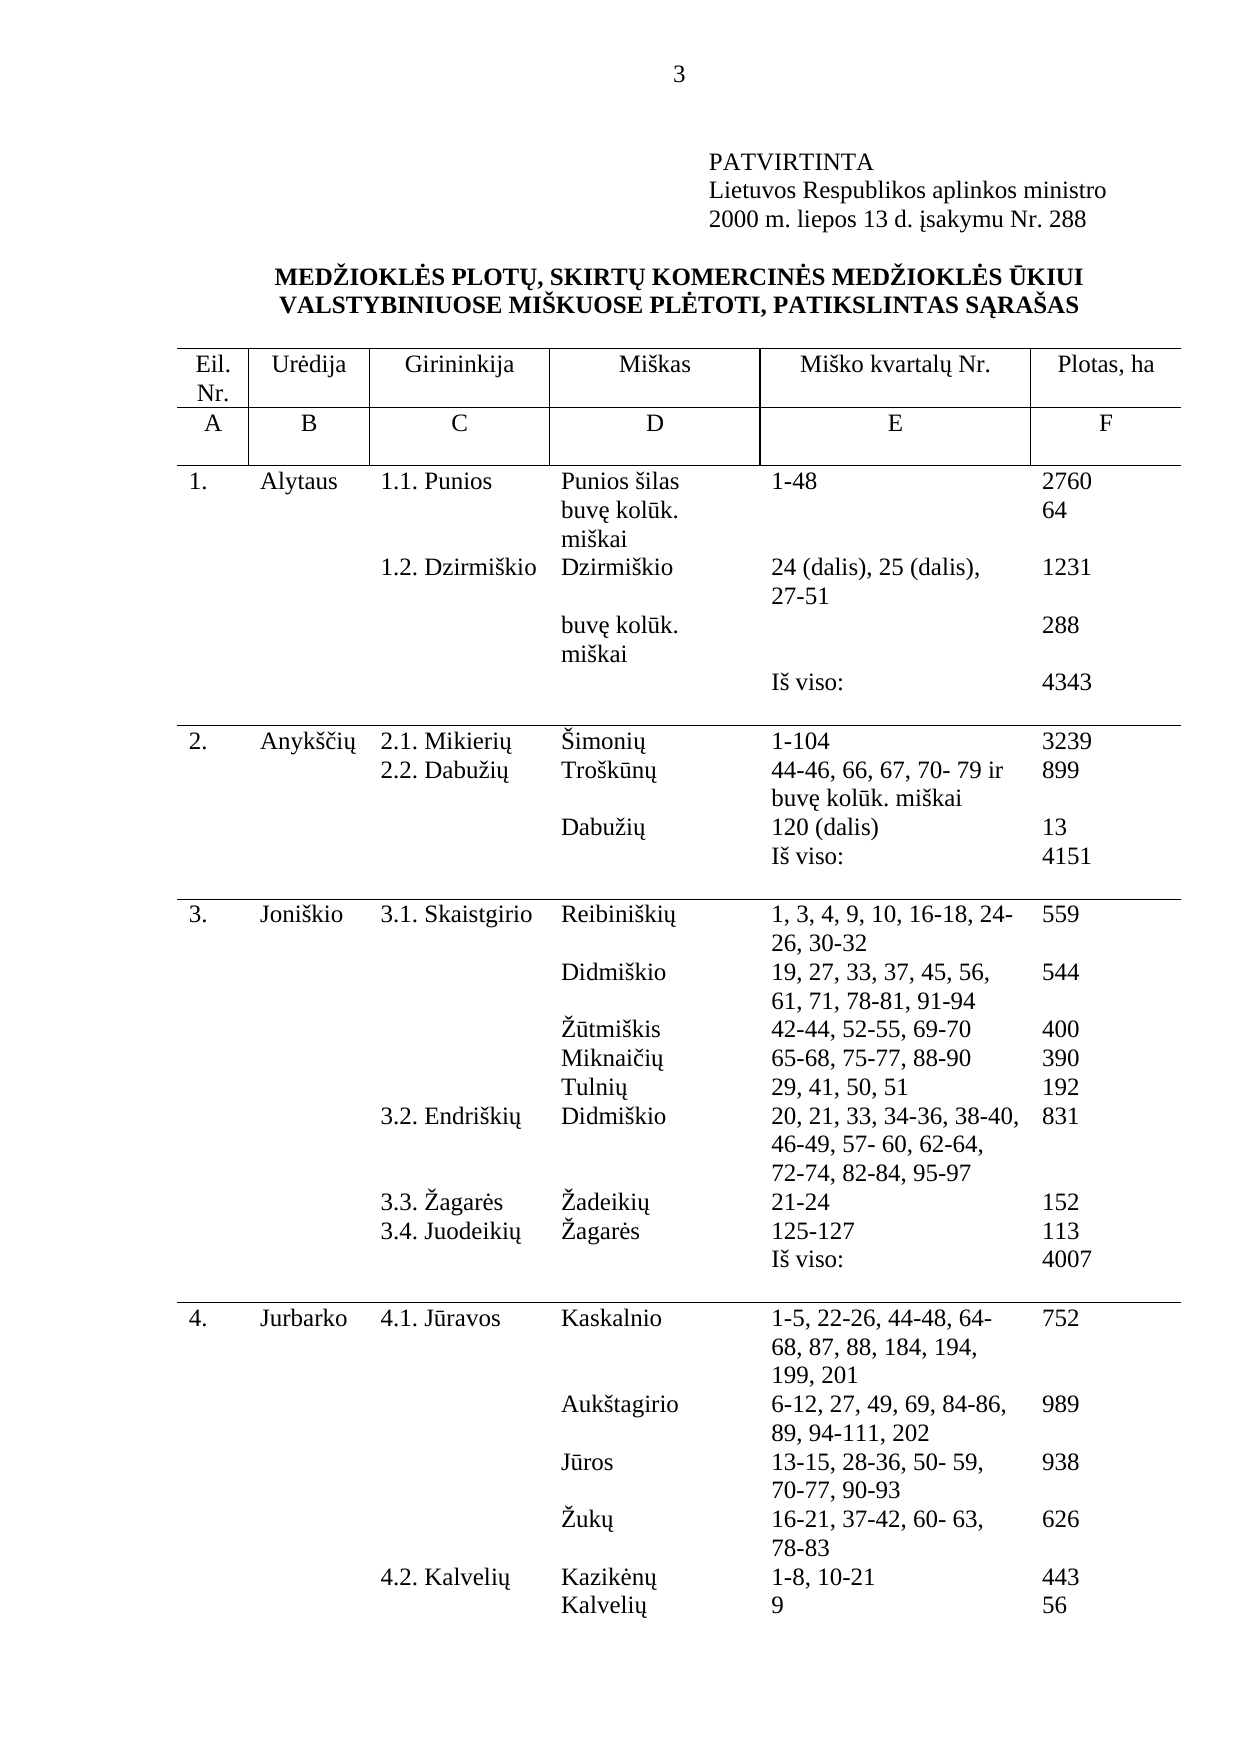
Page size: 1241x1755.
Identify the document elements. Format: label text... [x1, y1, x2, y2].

table_cell Aukštagirio [550, 1389, 760, 1447]
table_cell 1.1. Punios [369, 466, 549, 495]
table_cell D [550, 408, 759, 436]
text MEDŽIOKLĖS PLOTŲ, SKIRTŲ KOMERCINĖS MEDŽIOKLĖS ŪKIUI VALSTYBINIUOSE MIŠKUOSE PLĖTOTI, PATIKSLINTAS SĄRAŠAS [177, 262, 1181, 319]
table_cell Iš viso: [760, 668, 1031, 696]
table_cell 6-12, 27, 49, 69, 84-86, 89, 94-111, 202 [760, 1389, 1031, 1447]
table_cell [249, 1015, 369, 1043]
table_cell 24 (dalis), 25 (dalis), 27-51 [760, 553, 1031, 610]
table_cell [369, 495, 549, 552]
table_cell 544 [1031, 957, 1181, 1014]
table_header Plotas, ha [1031, 349, 1181, 407]
table_cell buvę kolūk. miškai [550, 610, 760, 667]
table_cell [370, 436, 549, 465]
table_cell 400 [1031, 1015, 1181, 1043]
table_cell [249, 1216, 369, 1244]
table_cell Iš viso: [760, 841, 1031, 870]
table_cell [249, 1273, 369, 1302]
table_cell E [761, 408, 1030, 436]
table_cell [369, 812, 549, 841]
table_cell buvę kolūk. miškai [550, 495, 760, 552]
table_cell Punios šilas [550, 466, 760, 495]
table_cell [369, 1504, 549, 1562]
table_cell [1031, 436, 1181, 465]
table_cell [177, 495, 249, 552]
table_cell 120 (dalis) [760, 812, 1031, 841]
table_header Miško kvartalų Nr. [761, 349, 1030, 407]
table_cell Didmiškio [550, 957, 760, 1014]
table_cell [1031, 870, 1181, 898]
table_cell Didmiškio [550, 1101, 760, 1187]
table_cell 4151 [1031, 841, 1181, 870]
table_cell 831 [1031, 1101, 1181, 1187]
table_cell 899 [1031, 755, 1181, 812]
text Lietuvos Respublikos aplinkos ministro [177, 176, 1181, 204]
table_cell 13 [1031, 812, 1181, 841]
table_cell Dabužių [550, 812, 760, 841]
table_cell Kalvelių [550, 1591, 760, 1619]
table_cell Reibiniškių [550, 900, 760, 957]
table_cell 19, 27, 33, 37, 45, 56, 61, 71, 78-81, 91-94 [760, 957, 1031, 1014]
table_cell [249, 1072, 369, 1101]
table_cell [760, 495, 1031, 552]
table_cell [249, 1389, 369, 1447]
table_cell 1-48 [760, 466, 1031, 495]
table_cell Jūros [550, 1447, 760, 1504]
table_cell Tulnių [550, 1072, 760, 1101]
table_cell 3. [177, 900, 249, 957]
table_cell 626 [1031, 1504, 1181, 1562]
table_cell 192 [1031, 1072, 1181, 1101]
table_cell [177, 1101, 249, 1187]
table_cell 1-8, 10-21 [760, 1562, 1031, 1591]
table_cell [369, 1245, 549, 1273]
table_cell 288 [1031, 610, 1181, 667]
table_cell Troškūnų [550, 755, 760, 812]
table_cell [761, 436, 1030, 465]
table_cell Joniškio [249, 900, 369, 957]
table_cell Iš viso: [760, 1245, 1031, 1273]
table_cell Žūtmiškis [550, 1015, 760, 1043]
table_cell [177, 1043, 249, 1072]
table_cell [177, 1504, 249, 1562]
table_cell B [249, 408, 369, 436]
table_cell [550, 870, 760, 898]
table_cell [177, 841, 249, 870]
table_cell [249, 696, 369, 725]
table_cell [249, 870, 369, 898]
table_cell [177, 1216, 249, 1244]
table_cell [249, 1562, 369, 1591]
table_cell [369, 1447, 549, 1504]
table_cell 1.2. Dzirmiškio [369, 553, 549, 610]
table_cell 4343 [1031, 668, 1181, 696]
table_cell [369, 957, 549, 1014]
table_cell 152 [1031, 1187, 1181, 1216]
table_cell [249, 1245, 369, 1273]
table_cell 1-104 [760, 726, 1031, 755]
table_cell 3239 [1031, 726, 1181, 755]
table_cell [177, 755, 249, 812]
table_cell 443 [1031, 1562, 1181, 1591]
table_cell [249, 610, 369, 667]
table_cell [249, 755, 369, 812]
table_cell [249, 957, 369, 1014]
table_cell [177, 1273, 249, 1302]
table_cell [249, 841, 369, 870]
text PATVIRTINTA [177, 147, 1181, 176]
table_cell [177, 553, 249, 610]
table_cell [249, 1043, 369, 1072]
table_cell 2.1. Mikierių [369, 726, 549, 755]
table_cell F [1031, 408, 1181, 436]
table_cell [369, 1015, 549, 1043]
table_cell [249, 436, 369, 465]
table_cell [369, 1389, 549, 1447]
table_cell Anykščių [249, 726, 369, 755]
table_header Urėdija [249, 349, 369, 407]
table_cell [550, 1273, 760, 1302]
table_cell 64 [1031, 495, 1181, 552]
table_cell 1. [177, 466, 249, 495]
table_cell [177, 1015, 249, 1043]
table_cell Alytaus [249, 466, 369, 495]
table_cell [760, 1273, 1031, 1302]
table_cell A [177, 408, 248, 436]
table_cell [249, 495, 369, 552]
table_cell 989 [1031, 1389, 1181, 1447]
table_cell [249, 668, 369, 696]
table_cell Kaskalnio [550, 1303, 760, 1389]
table_cell 3.3. Žagarės [369, 1187, 549, 1216]
table_cell 44-46, 66, 67, 70- 79 ir buvę kolūk. miškai [760, 755, 1031, 812]
table_cell 3.4. Juodeikių [369, 1216, 549, 1244]
table_cell [177, 610, 249, 667]
table_cell [550, 436, 759, 465]
table_cell 113 [1031, 1216, 1181, 1244]
text 2000 m. liepos 13 d. įsakymu Nr. 288 [177, 204, 1181, 233]
table_cell 390 [1031, 1043, 1181, 1072]
table_cell 2.2. Dabužių [369, 755, 549, 812]
table_cell [1031, 1273, 1181, 1302]
table_cell [177, 870, 249, 898]
table_header Miškas [550, 349, 759, 407]
table_cell [550, 668, 760, 696]
table_cell [249, 1447, 369, 1504]
table_cell 559 [1031, 900, 1181, 957]
table_cell 4007 [1031, 1245, 1181, 1273]
table_cell 4.2. Kalvelių [369, 1562, 549, 1591]
table_cell 938 [1031, 1447, 1181, 1504]
table_cell Kazikėnų [550, 1562, 760, 1591]
table_cell Šimonių [550, 726, 760, 755]
table_cell [177, 668, 249, 696]
table_cell [369, 1591, 549, 1619]
table_cell 1231 [1031, 553, 1181, 610]
table_cell [249, 553, 369, 610]
table_cell Miknaičių [550, 1043, 760, 1072]
table_cell Žadeikių [550, 1187, 760, 1216]
table_cell [177, 1591, 249, 1619]
table_cell 1-5, 22-26, 44-48, 64-68, 87, 88, 184, 194, 199, 201 [760, 1303, 1031, 1389]
table_cell [177, 1187, 249, 1216]
table_cell [249, 812, 369, 841]
table_cell [760, 696, 1031, 725]
table_cell 13-15, 28-36, 50- 59, 70-77, 90-93 [760, 1447, 1031, 1504]
table_cell [369, 1072, 549, 1101]
table_cell [177, 957, 249, 1014]
table_cell Dzirmiškio [550, 553, 760, 610]
table_cell [249, 1504, 369, 1562]
table_cell Žagarės [550, 1216, 760, 1244]
table_cell [249, 1591, 369, 1619]
table_cell 2760 [1031, 466, 1181, 495]
table_cell 21-24 [760, 1187, 1031, 1216]
table_cell [760, 870, 1031, 898]
table_cell 752 [1031, 1303, 1181, 1389]
table_cell Žukų [550, 1504, 760, 1562]
table_cell [369, 870, 549, 898]
table_cell 20, 21, 33, 34-36, 38-40, 46-49, 57- 60, 62-64, 72-74, 82-84, 95-97 [760, 1101, 1031, 1187]
table_cell [760, 610, 1031, 667]
table_cell 4. [177, 1303, 249, 1389]
table_cell [369, 841, 549, 870]
table_cell [550, 1245, 760, 1273]
table_cell [550, 696, 760, 725]
table_cell [550, 841, 760, 870]
table_cell [369, 1273, 549, 1302]
table_cell [177, 1562, 249, 1591]
table_cell C [370, 408, 549, 436]
table_cell [177, 696, 249, 725]
table_cell 125-127 [760, 1216, 1031, 1244]
table_cell 56 [1031, 1591, 1181, 1619]
table_cell 16-21, 37-42, 60- 63, 78-83 [760, 1504, 1031, 1562]
table_cell [369, 1043, 549, 1072]
table_cell 2. [177, 726, 249, 755]
table_cell Jurbarko [249, 1303, 369, 1389]
table_cell [177, 1447, 249, 1504]
table_cell 42-44, 52-55, 69-70 [760, 1015, 1031, 1043]
table_cell 3.2. Endriškių [369, 1101, 549, 1187]
table_cell [249, 1101, 369, 1187]
table_cell [249, 1187, 369, 1216]
table_cell 1, 3, 4, 9, 10, 16-18, 24-26, 30-32 [760, 900, 1031, 957]
table_cell 29, 41, 50, 51 [760, 1072, 1031, 1101]
table_cell 65-68, 75-77, 88-90 [760, 1043, 1031, 1072]
table_cell 3.1. Skaistgirio [369, 900, 549, 957]
table_cell [369, 610, 549, 667]
table_header Eil. Nr. [177, 349, 248, 407]
table_header Girininkija [370, 349, 549, 407]
table_cell [369, 668, 549, 696]
table_cell [177, 1072, 249, 1101]
table_cell [177, 812, 249, 841]
table_cell [1031, 696, 1181, 725]
table_cell 9 [760, 1591, 1031, 1619]
table_cell 4.1. Jūravos [369, 1303, 549, 1389]
table_cell [369, 696, 549, 725]
table_cell [177, 1389, 249, 1447]
table_cell [177, 436, 248, 465]
table_cell [177, 1245, 249, 1273]
